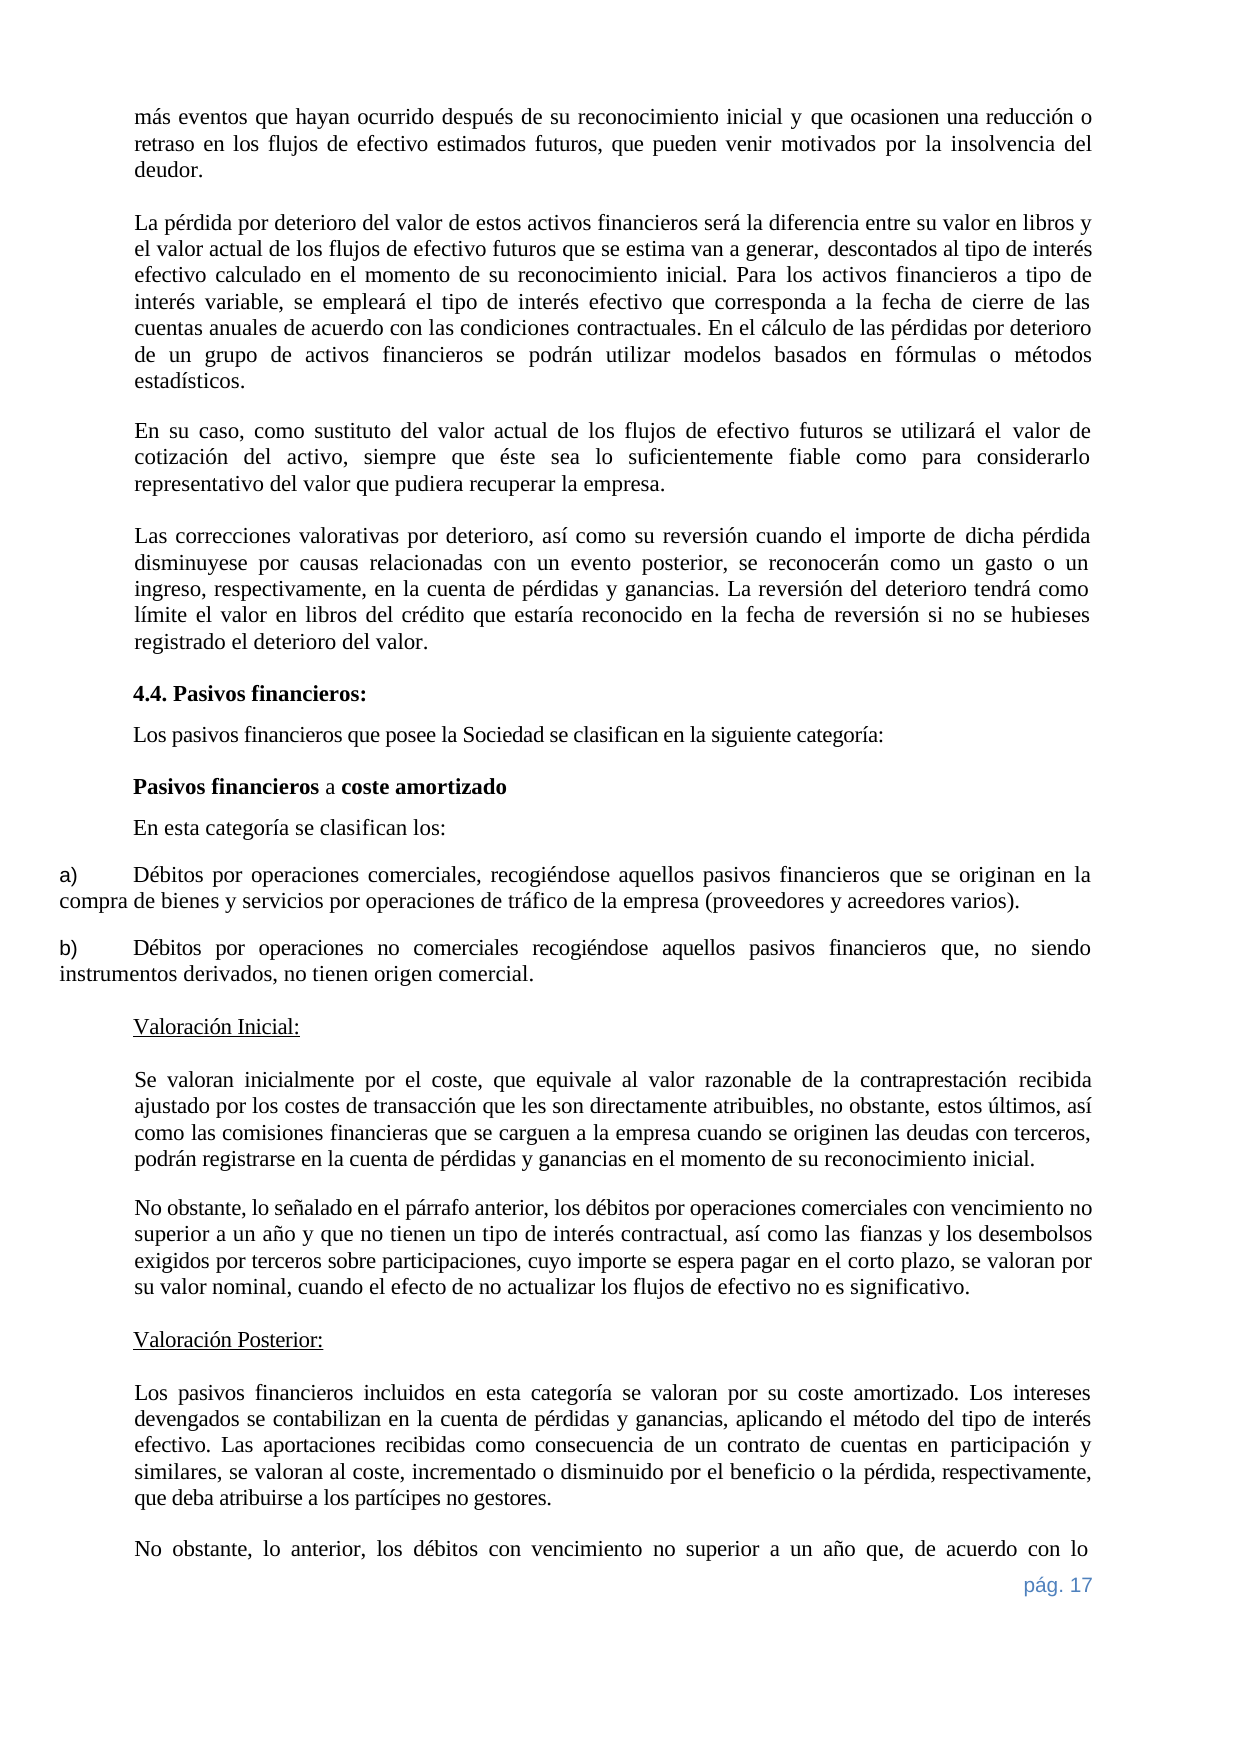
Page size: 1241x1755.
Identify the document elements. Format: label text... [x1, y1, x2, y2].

list Débitos por operaciones no comerciales recogiéndose aquellos pasivos financieros que, no siendo instrumentos derivados, no tienen origen comercial. [59, 934, 1091, 987]
text Las correcciones valorativas por deterioro, así como su reversión cuando el importe de dicha pérdida disminuyese por causas relacionadas con un evento posterior, se reconocerán como un gasto o un ingreso, respectivamente, en la cuenta de pérdidas y ganancias. La reversión del deterioro tendrá como límite el valor en libros del crédito que estaría reconocido en la fecha de reversión si no se hubieses registrado el deterioro del valor. [134, 522, 1090, 654]
text En su caso, como sustituto del valor actual de los flujos de efectivo futuros se utilizará el valor de cotización del activo, siempre que éste sea lo suficientemente fiable como para considerarlo representativo del valor que pudiera recuperar la empresa. [134, 417, 1091, 496]
text No obstante, lo señalado en el párrafo anterior, los débitos por operaciones comerciales con vencimiento no superior a un año y que no tienen un tipo de interés contractual, así como las fianzas y los desembolsos exigidos por terceros sobre participaciones, cuyo importe se espera pagar en el corto plazo, se valoran por su valor nominal, cuando el efecto de no actualizar los flujos de efectivo no es significativo. [134, 1194, 1093, 1299]
text Los pasivos financieros incluidos en esta categoría se valoran por su coste amortizado. Los intereses devengados se contabilizan en la cuenta de pérdidas y ganancias, aplicando el método del tipo de interés efectivo. Las aportaciones recibidas como consecuencia de un contrato de cuentas en participación y similares, se valoran al coste, incrementado o disminuido por el beneficio o la pérdida, respectivamente, que deba atribuirse a los partícipes no gestores. [134, 1379, 1092, 1510]
text Se valoran inicialmente por el coste, que equivale al valor razonable de la contraprestación recibida ajustado por los costes de transacción que les son directamente atribuibles, no obstante, estos últimos, así como las comisiones financieras que se carguen a la empresa cuando se originen las deudas con terceros, podrán registrarse en la cuenta de pérdidas y ganancias en el momento de su reconocimiento inicial. [134, 1066, 1092, 1171]
text 4.4. Pasivos financieros: [59, 681, 1093, 707]
text Pasivos financieros a coste amortizado [59, 773, 999, 799]
text Valoración Inicial: [59, 1013, 1093, 1039]
text No obstante, lo anterior, los débitos con vencimiento no superior a un año que, de acuerdo con lo [134, 1535, 1090, 1562]
text Los pasivos financieros que posee la Sociedad se clasifican en la siguiente categoría: [59, 721, 999, 748]
text más eventos que hayan ocurrido después de su reconocimiento inicial y que ocasionen una reducción o retraso en los flujos de efectivo estimados futuros, que pueden venir motivados por la insolvencia del deudor. [134, 103, 1093, 182]
text La pérdida por deterioro del valor de estos activos financieros será la diferencia entre su valor en libros y el valor actual de los flujos de efectivo futuros que se estima van a generar, descontados al tipo de interés efectivo calculado en el momento de su reconocimiento inicial. Para los activos financieros a tipo de interés variable, se empleará el tipo de interés efectivo que corresponda a la fecha de cierre de las cuentas anuales de acuerdo con las condiciones contractuales. En el cálculo de las pérdidas por deterioro de un grupo de activos financieros se podrán utilizar modelos basados en fórmulas o métodos estadísticos. [134, 209, 1093, 393]
list Débitos por operaciones comerciales, recogiéndose aquellos pasivos financieros que se originan en la compra de bienes y servicios por operaciones de tráfico de la empresa (proveedores y acreedores varios). [59, 861, 1091, 913]
text En esta categoría se clasifican los: [59, 814, 999, 840]
text Valoración Posterior: [59, 1326, 1093, 1352]
